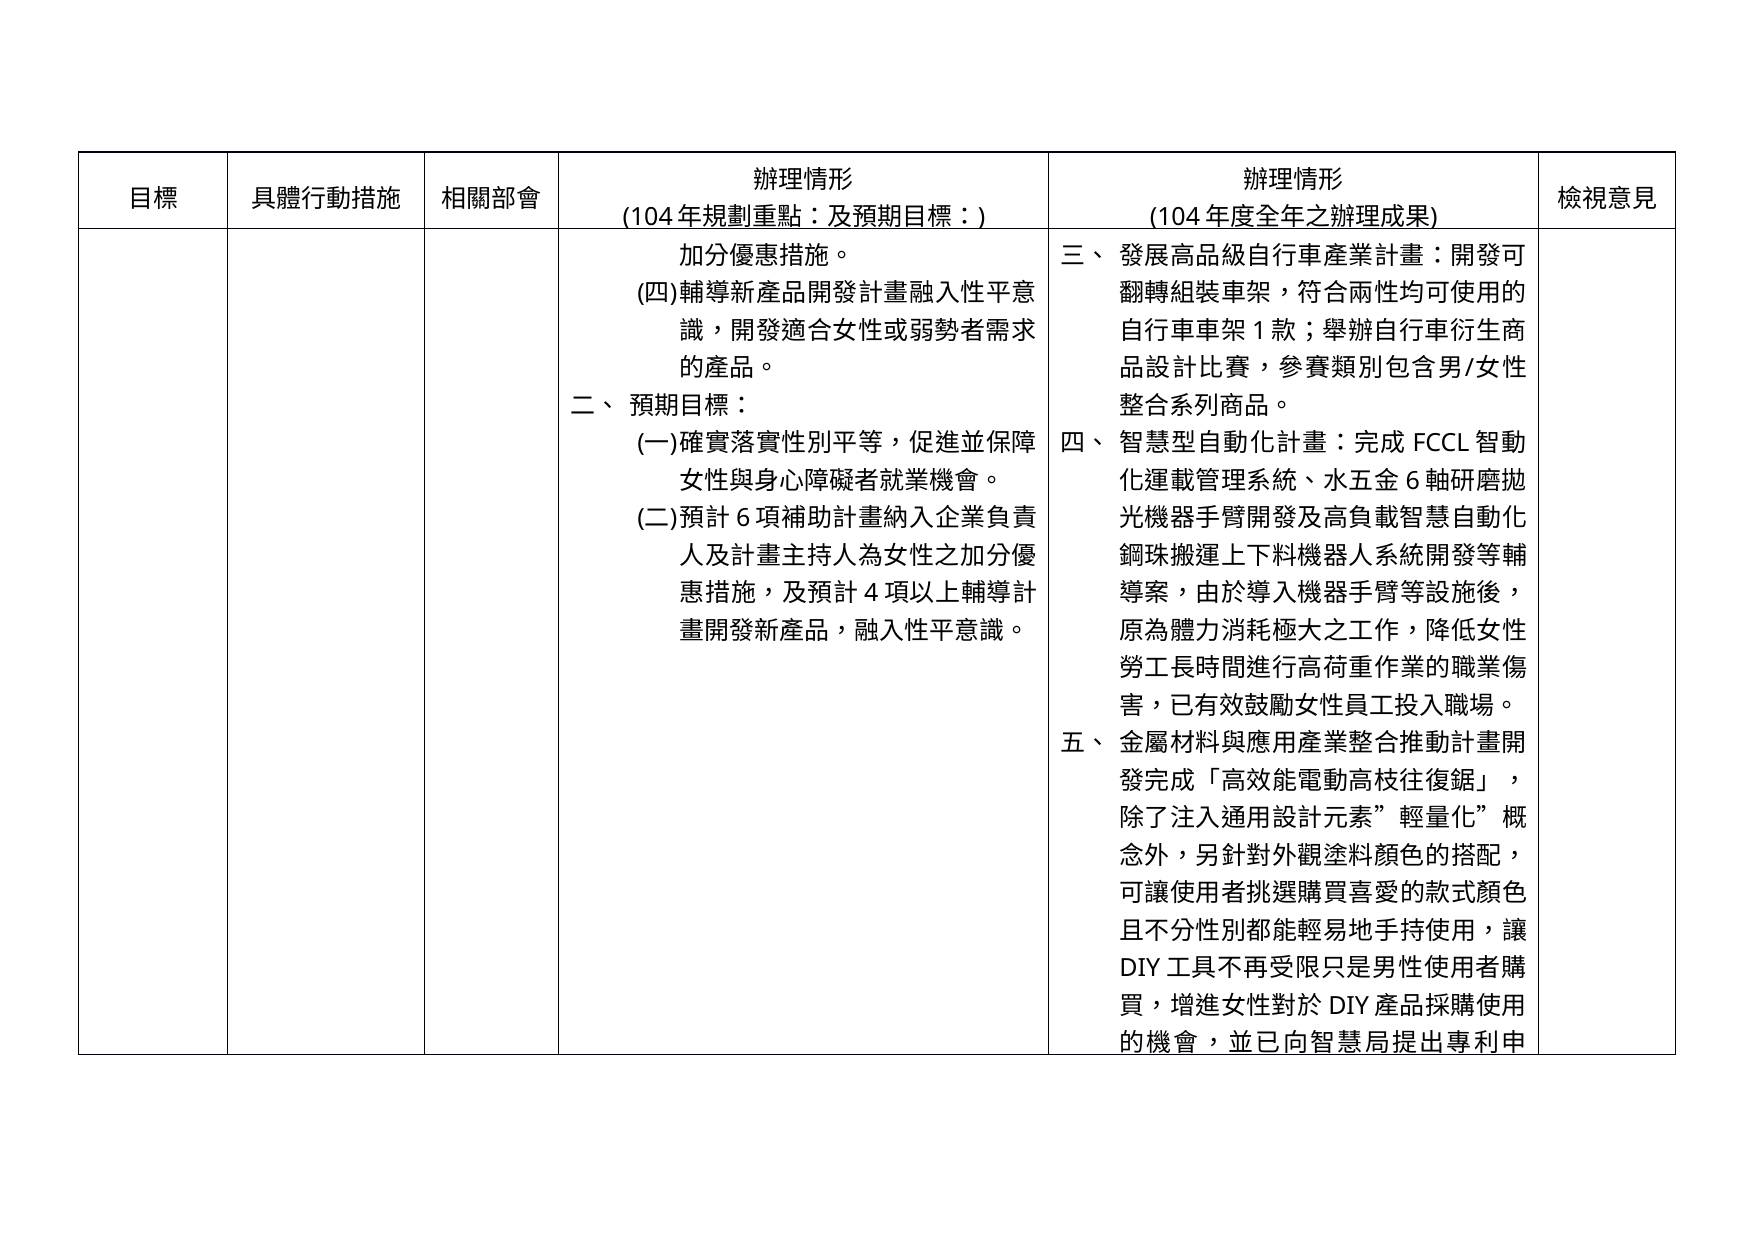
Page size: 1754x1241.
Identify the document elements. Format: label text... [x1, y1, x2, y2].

table_cell [79, 229, 227, 1053]
table_cell ▓經濟部 台灣設計產業翱翔計畫：透過辦理說明會活動5場次，協助宣導從女性與多元弱勢使用需求出發的通用設計思維，參與人數計有163家企業、218人次參與。 協助傳統產業技術開發計畫：補助研發從女性與多元弱勢使用需求出發的通用設計，104年度計有16案核定通過。 發展高品級自行車產業計畫：開發可翻轉組裝車架，符合兩性均可使用的自行車車架1款；舉辦自行車衍生商品設計比賽，參賽類別包含男/女性整合系列商品。 智慧型自動化計畫：完成FCCL智動化運載管理系統、水五金6軸研磨拋光機器手臂開發及高負載智慧自動化鋼珠搬運上下料機器人系統開發等輔導案，由於導入機器手臂等設施後，原為體力消耗極大之工作，降低女性勞工長時間進行高荷重作業的職業傷害，已有效鼓勵女性員工投入職場。 金屬材料與應用產業整合推動計畫開發完成「高效能電動高枝往復鋸」，除了注入通用設計元素”輕量化”概念外，另針對外觀塗料顏色的搭配，可讓使用者挑選購買喜愛的款式顏色且不分性別都能輕易地手持使用，讓DIY工具不再受限只是男性使用者購買，增進女性對於DIY產品採購使用的機會，並已向智慧局提出專利申請。 紡織相關產業品質奠基與設計提升輔導計畫：開發性別平權化之新機能或時尚紡織新產品共46項。 服飾相關產業創意加值計畫：開發符合女性商品2 系列6款；協助2 家(位)以上女性設計師進行品牌形象推廣。 紡織產業發展推動與輔導計畫：開發兼具機能性與高值化之性別平權化紡織新產品共6項。 [1049, 229, 1538, 1053]
table_cell [1539, 229, 1675, 1053]
table_header 具體行動措施 [228, 153, 424, 227]
table_header 相關部會 [425, 153, 558, 227]
table_header 辦理情形 (104年度全年之辦理成果) [1049, 153, 1538, 227]
table_cell [228, 229, 424, 1053]
table_header 檢視意見 [1539, 153, 1675, 227]
table_header 目標 [79, 153, 227, 227]
table_header 辦理情形 (104年規劃重點：及預期目標：) [559, 153, 1048, 227]
table_cell [425, 229, 558, 1053]
table_cell ▓經濟部 規劃重點： 將「營造性別平等工作環境」納入創新研發補助規範內。 優先支持符合「經濟部輔導及獎勵主管事業機構成立關係企業僱用身心障礙者辦法」第4條規定之企業申請補助者。 針對企業負責人及計畫主持人為女性，於補助案申請須知中納入加分優惠措施。 輔導新產品開發計畫融入性平意識，開發適合女性或弱勢者需求的產品。 預期目標： 確實落實性別平等，促進並保障女性與身心障礙者就業機會。 預計6項補助計畫納入企業負責人及計畫主持人為女性之加分優惠措施，及預計4項以上輔導計畫開發新產品，融入性平意識。 [559, 229, 1048, 1053]
